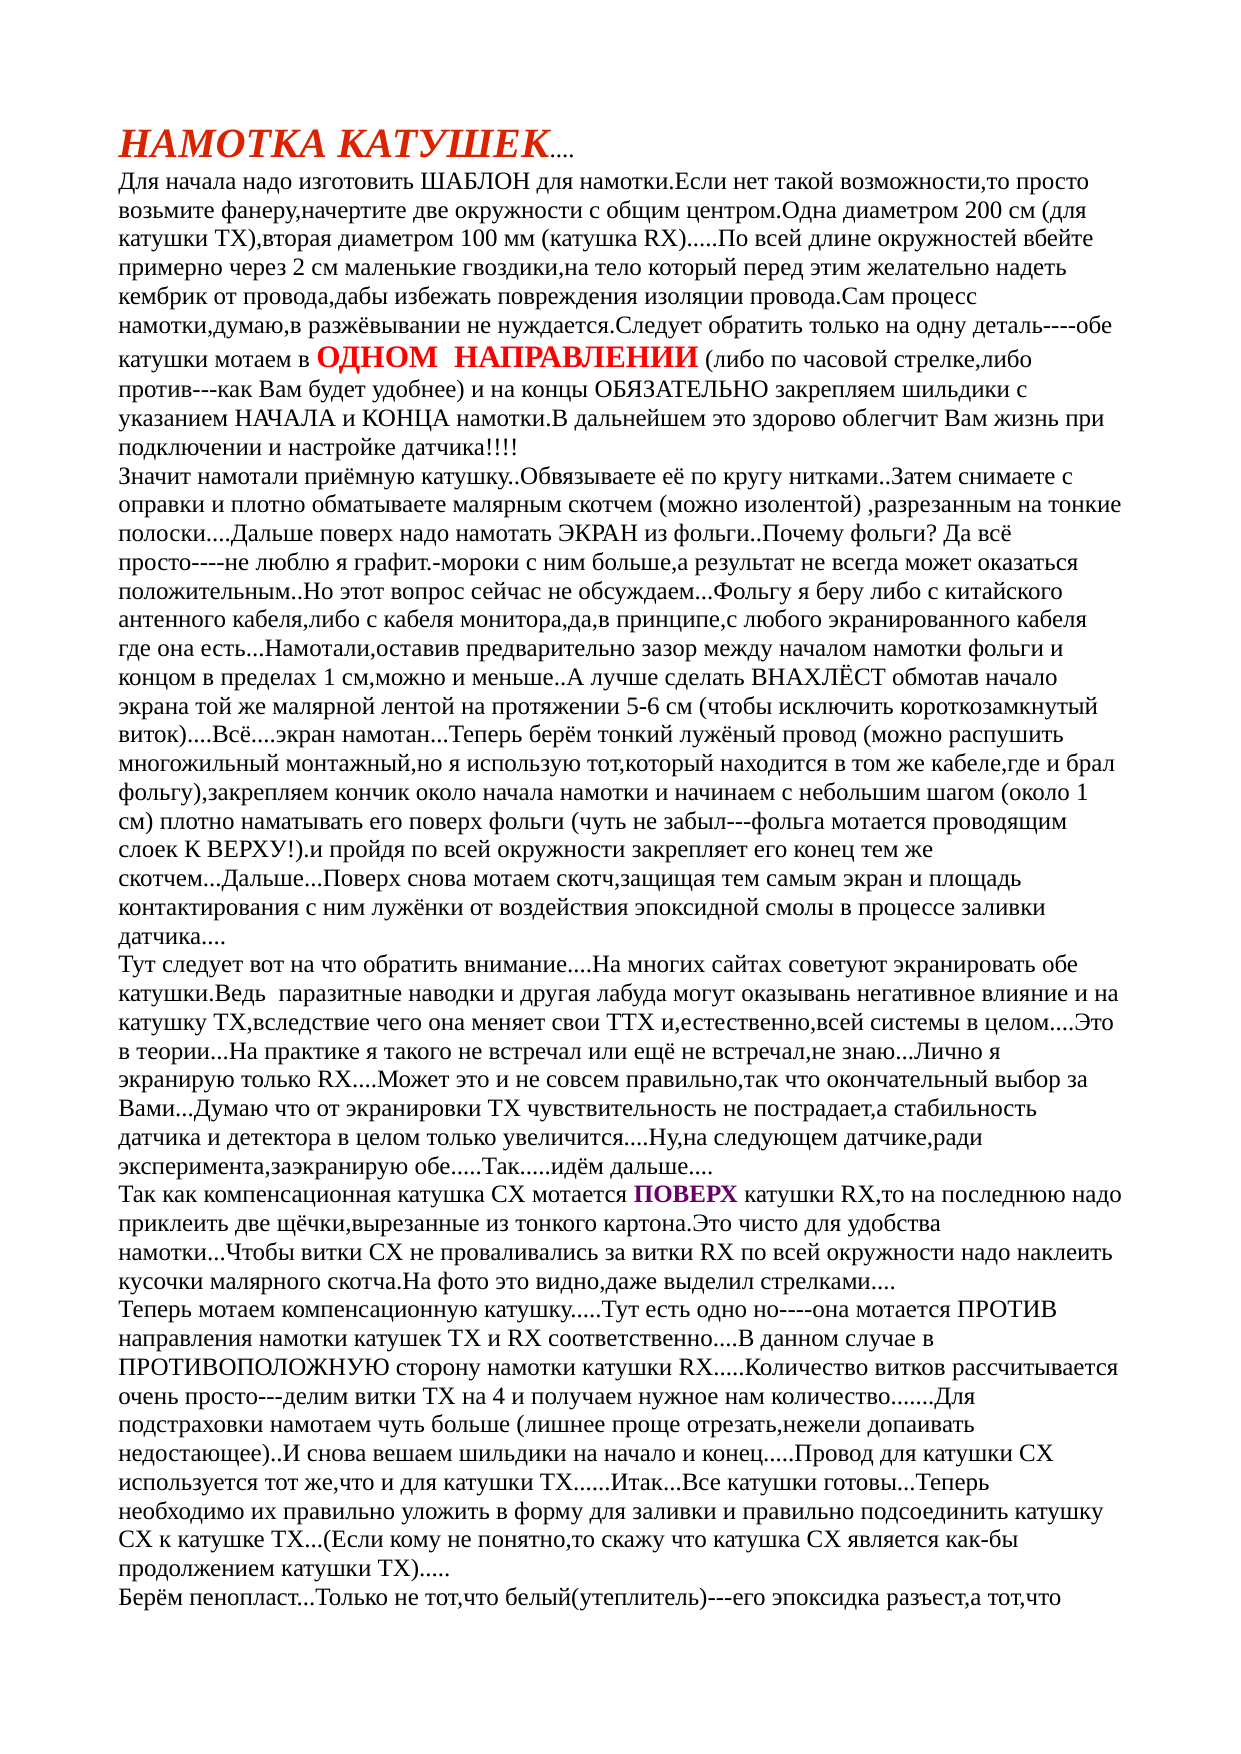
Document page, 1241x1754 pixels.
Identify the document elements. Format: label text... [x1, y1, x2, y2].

text Тут следует вот на что обратить внимание....На многих сайтах советуют экранировать обе катушки.Ведь паразитные наводки и другая лабуда могут оказывань негативное влияние и на катушку TX,вследствие чего она меняет свои ТТХ и,естественно,всей системы в целом....Это в теории...На практике я такого не встречал или ещё не встречал,не знаю...Лично я экранирую только RX....Может это и не совсем правильно,так что окончательный выбор за Вами...Думаю что от экранировки TX чувствительность не пострадает,а стабильность датчика и детектора в целом только увеличится....Ну,на следующем датчике,ради эксперимента,заэкранирую обе.....Так.....идём дальше.... [118, 949, 1122, 1179]
text Значит намотали приёмную катушку..Обвязываете её по кругу нитками..Затем снимаете с оправки и плотно обматываете малярным скотчем (можно изолентой) ,разрезанным на тонкие полоски....Дальше поверх надо намотать ЭКРАН из фольги..Почему фольги? Да всё просто----не люблю я графит.-мороки с ним больше,а результат не всегда может оказаться положительным..Но этот вопрос сейчас не обсуждаем...Фольгу я беру либо с китайского антенного кабеля,либо с кабеля монитора,да,в принципе,с любого экранированного кабеля где она есть...Намотали,оставив предварительно зазор между началом намотки фольги и концом в пределах 1 см,можно и меньше..А лучше сделать ВНАХЛЁСТ обмотав начало экрана той же малярной лентой на протяжении 5-6 см (чтобы исключить короткозамкнутый виток)....Всё....экран намотан...Теперь берём тонкий лужёный провод (можно распушить многожильный монтажный,но я использую тот,который находится в том же кабеле,где и брал фольгу),закрепляем кончик около начала намотки и начинаем с небольшим шагом (около 1 см) плотно наматывать его поверх фольги (чуть не забыл---фольга мотается проводящим слоек К ВЕРХУ!).и пройдя по всей окружности закрепляет его конец тем же скотчем...Дальше...Поверх снова мотаем скотч,защищая тем самым экран и площадь контактирования с ним лужёнки от воздействия эпоксидной смолы в процессе заливки датчика.... [118, 461, 1122, 949]
text Для начала надо изготовить ШАБЛОН для намотки.Если нет такой возможности,то просто возьмите фанеру,начертите две окружности с общим центром.Одна диаметром 200 см (для катушки TX),вторая диаметром 100 мм (катушка RX).....По всей длине окружностей вбейте примерно через 2 см маленькие гвоздики,на тело который перед этим желательно надеть кембрик от провода,дабы избежать повреждения изоляции провода.Сам процесс намотки,думаю,в разжёвывании не нуждается.Следует обратить только на одну деталь----обе катушки мотаем в ОДНОМ НАПРАВЛЕНИИ (либо по часовой стрелке,либо против---как Вам будет удобнее) и на концы ОБЯЗАТЕЛЬНО закрепляем шильдики с указанием НАЧАЛА и КОНЦА намотки.В дальнейшем это здорово облегчит Вам жизнь при подключении и настройке датчика!!!! [118, 166, 1122, 461]
text Берём пенопласт...Только не тот,что белый(утеплитель)---его эпоксидка разъест,а тот,что [118, 1582, 1122, 1611]
text НАМОТКА КАТУШЕК.... [118, 118, 1122, 166]
text Теперь мотаем компенсационную катушку.....Тут есть одно но----она мотается ПРОТИВ направления намотки катушек TX и RX соответственно....В данном случае в ПРОТИВОПОЛОЖНУЮ сторону намотки катушки RX.....Количество витков рассчитывается очень просто---делим витки TX на 4 и получаем нужное нам количество.......Для подстраховки намотаем чуть больше (лишнее проще отрезать,нежели допаивать недостающее)..И снова вешаем шильдики на начало и конец.....Провод для катушки CX используется тот же,что и для катушки TX......Итак...Все катушки готовы...Теперь необходимо их правильно уложить в форму для заливки и правильно подсоединить катушку CX к катушке TX...(Если кому не понятно,то скажу что катушка CX является как-бы продолжением катушки TX)..... [118, 1294, 1122, 1582]
text Так как компенсационная катушка CX мотается ПОВЕРХ катушки RX,то на последнюю надо приклеить две щёчки,вырезанные из тонкого картона.Это чисто для удобства намотки...Чтобы витки CX не проваливались за витки RX по всей окружности надо наклеить кусочки малярного скотча.На фото это видно,даже выделил стрелками.... [118, 1179, 1122, 1294]
